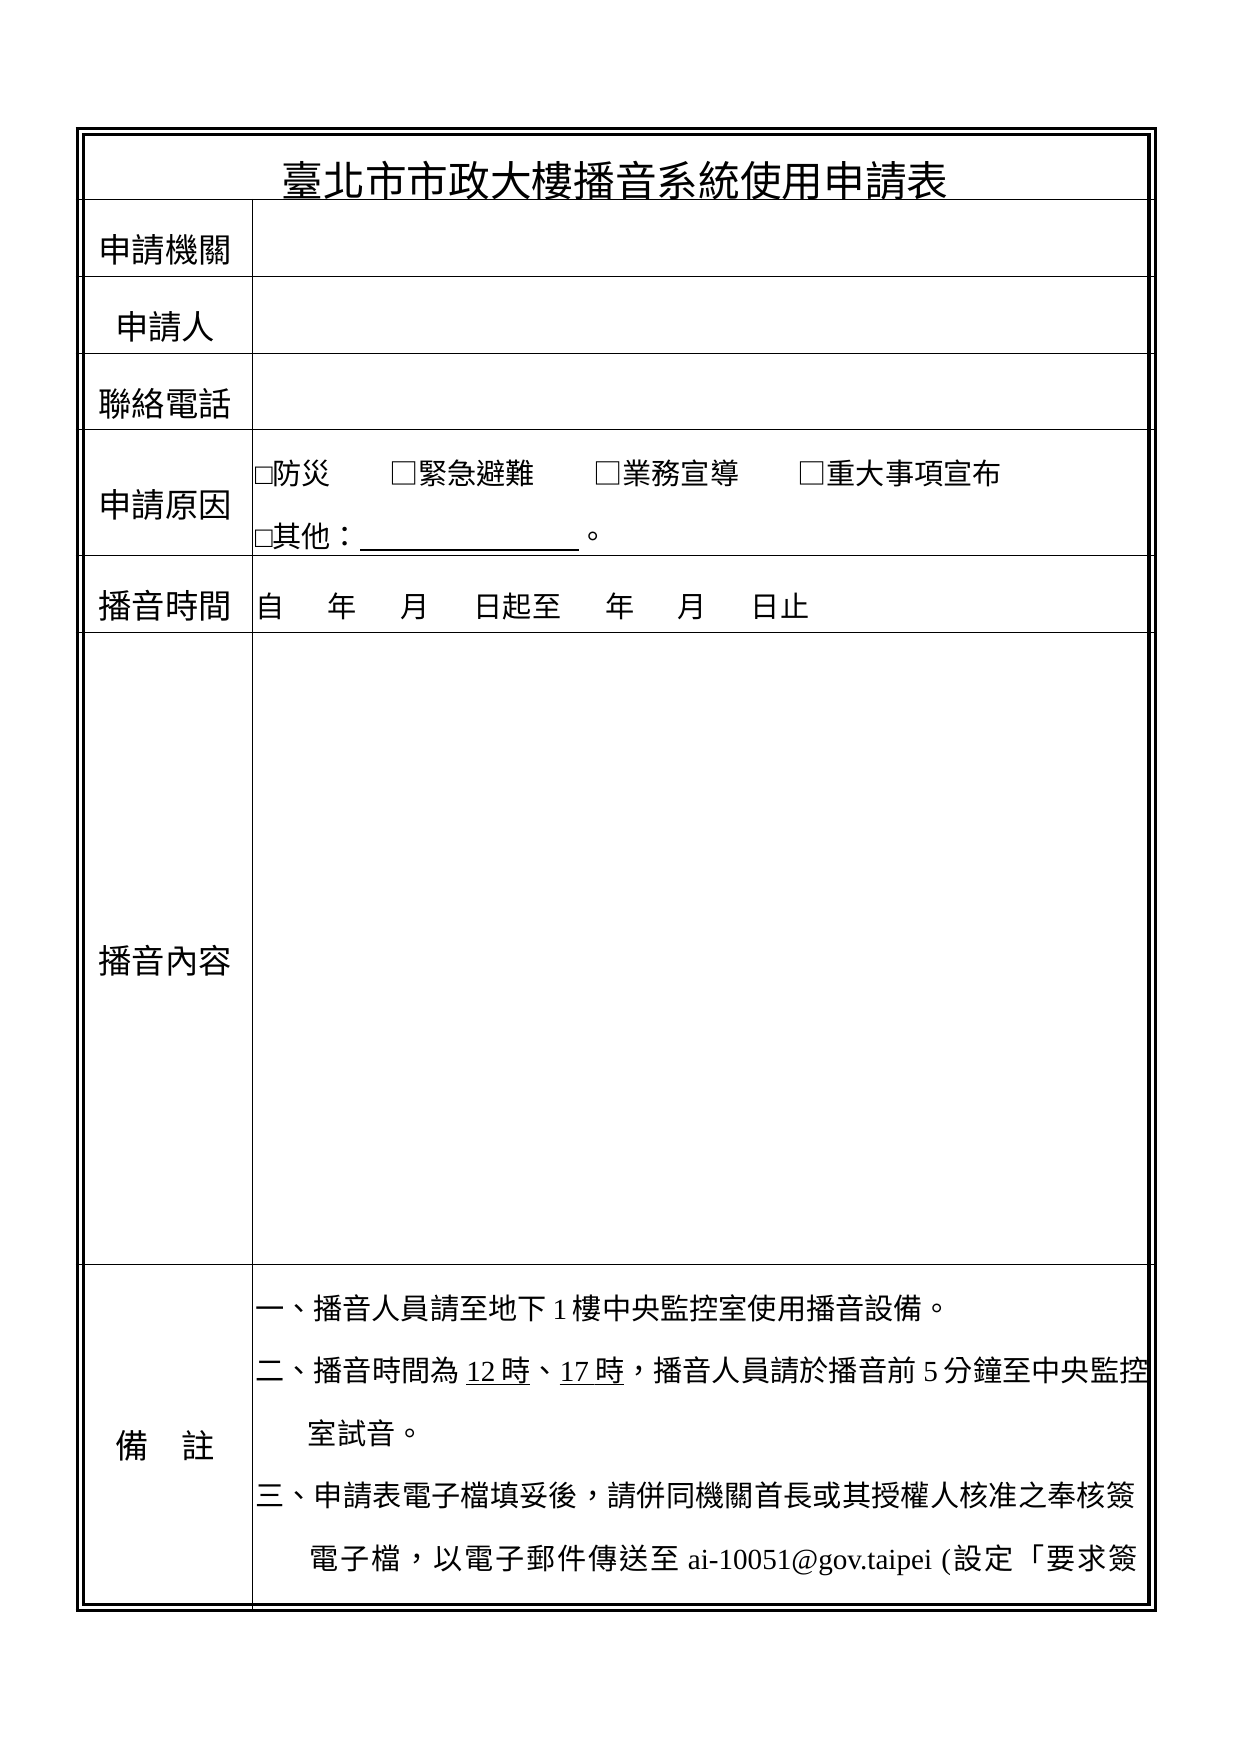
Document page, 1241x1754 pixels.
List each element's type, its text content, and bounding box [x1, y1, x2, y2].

table_cell 申請機關 [85, 200, 252, 276]
table_cell [253, 633, 1147, 1264]
table_cell 播音內容 [85, 633, 252, 1264]
table_cell □防災 □緊急避難 □業務宣導 □重大事項宣布 □其他： 。 [253, 430, 1147, 555]
table_cell [253, 354, 1147, 429]
table_cell 申請原因 [85, 430, 252, 555]
table_cell 一、播音人員請至地下1樓中央監控室使用播音設備。 二、播音時間為12時、17時，播音人員請於播音前5分鐘至中央監控室試音。 三、申請表電子檔填妥後，請併同機關首長或其授權人核准之奉核簽電子檔，以電子郵件傳送至ai-10051@gov.taipei (設定「要求簽 [253, 1265, 1147, 1602]
table_cell [253, 277, 1147, 352]
table_cell 備 註 [85, 1265, 252, 1602]
table_cell 播音時間 [85, 556, 252, 632]
table_cell 自 年 月 日起至 年 月 日止 [253, 556, 1147, 632]
table_cell 申請人 [85, 277, 252, 352]
table_cell 聯絡電話 [85, 354, 252, 429]
table_cell [253, 200, 1147, 276]
table_header 臺北市市政大樓播音系統使用申請表 [80, 130, 1152, 199]
